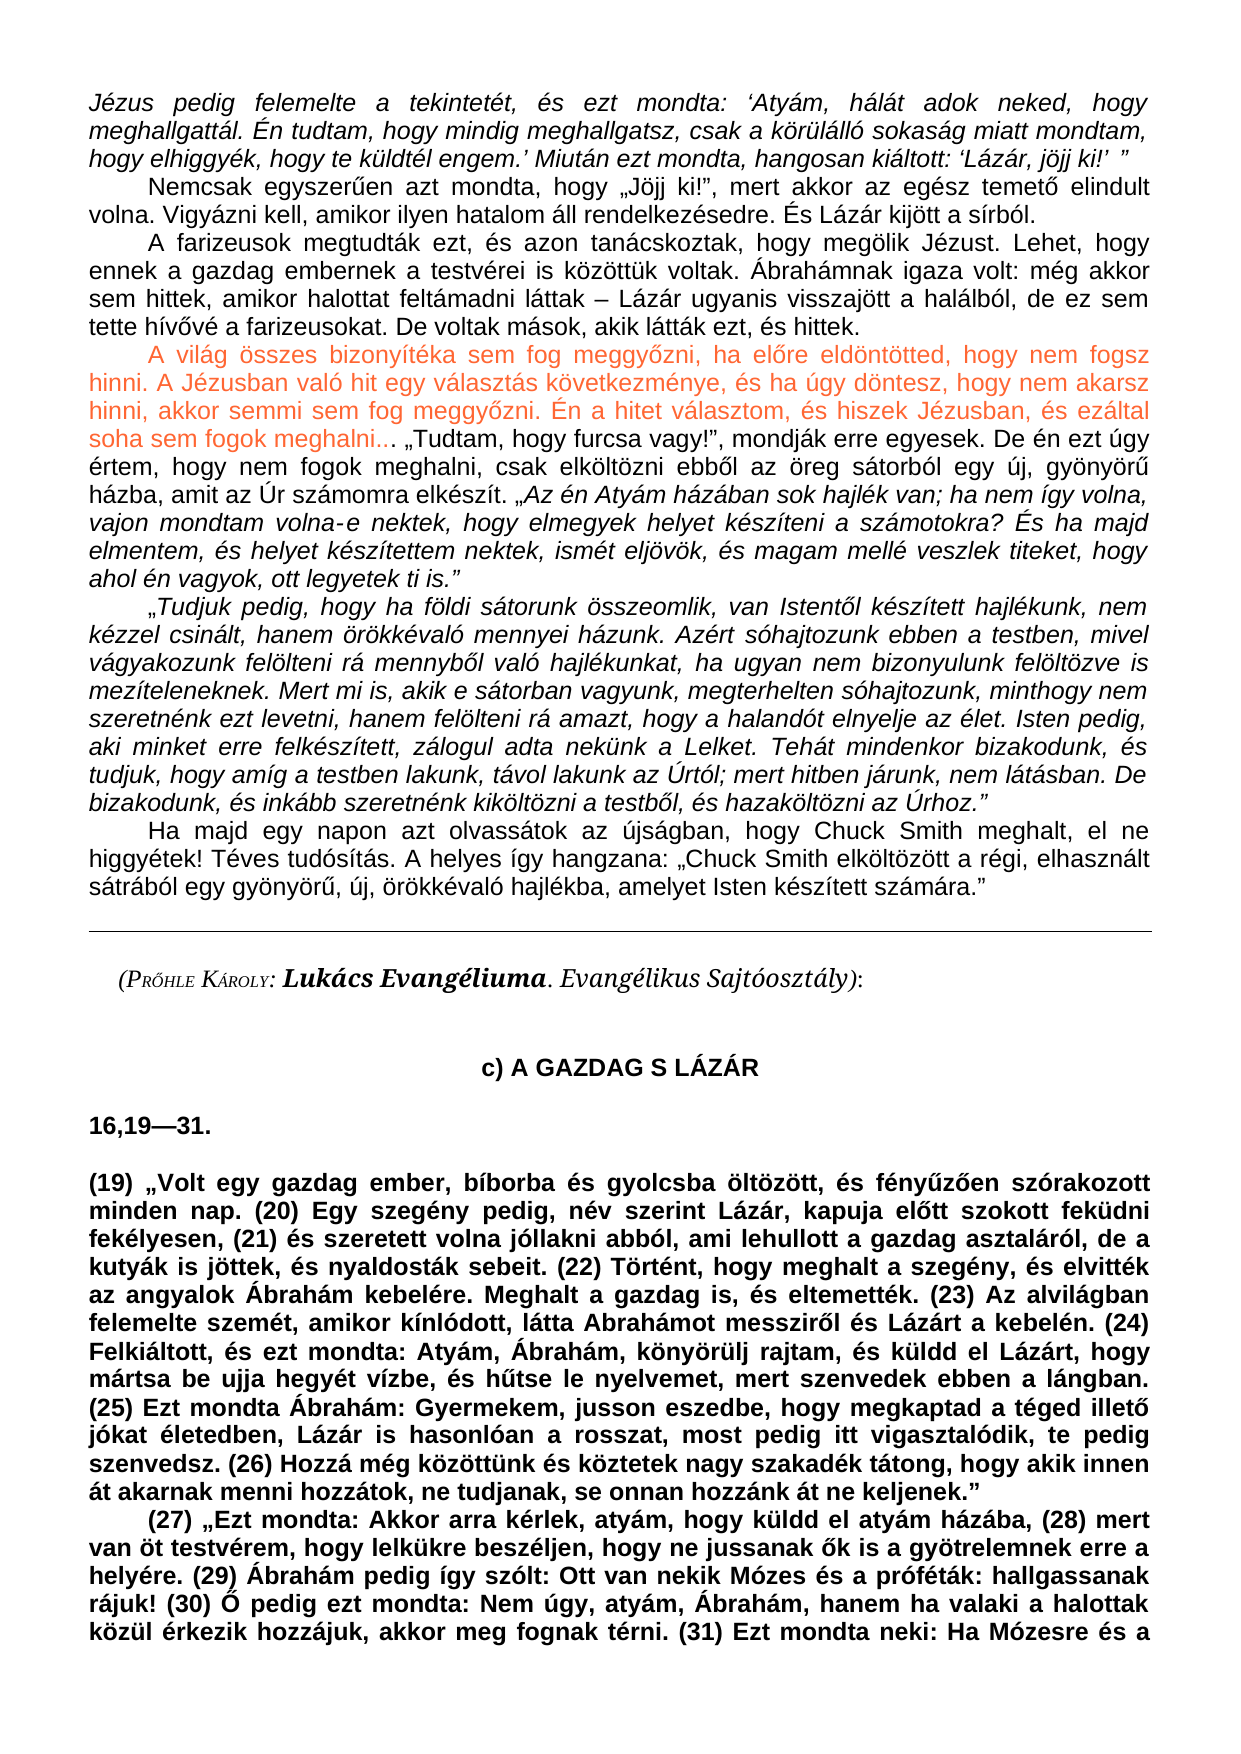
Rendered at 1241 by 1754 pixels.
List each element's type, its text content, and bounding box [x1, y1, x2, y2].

text „Tudjuk pedig, hogy ha földi sátorunk összeomlik, van Istentől készített hajlékunk, nem kézzel csinált, hanem örökkévaló mennyei házunk. Azért sóhajtozunk ebben a testben, mivel vágyakozunk felölteni rá mennyből való hajlékunkat, ha ugyan nem bizonyulunk felöltözve is mezíteleneknek. Mert mi is, akik e sátorban vagyunk, megterhelten sóhajtozunk, minthogy nem szeretnénk ezt levetni, hanem felölteni rá amazt, hogy a halandót elnyelje az élet. Isten pedig, aki minket erre felkészített, zálogul adta nekünk a Lelket. Tehát mindenkor bizakodunk, és tudjuk, hogy amíg a testben lakunk, távol lakunk az Úrtól; mert hitben járunk, nem látásban. De bizakodunk, és inkább szeretnénk kiköltözni a testből, és hazaköltözni az Úrhoz.” [88, 593, 1152, 817]
text 16,19—31. [88, 1112, 1152, 1139]
text (27) „Ezt mondta: Akkor arra kérlek, atyám, hogy küldd el atyám házába, (28) mert van öt testvérem, hogy lelkükre beszéljen, hogy ne jussanak ők is a gyötrelemnek erre a helyére. (29) Ábrahám pedig így szólt: Ott van nekik Mózes és a próféták: hallgassanak rájuk! (30) Ő pedig ezt mondta: Nem úgy, atyám, Ábrahám, hanem ha valaki a halottak közül érkezik hozzájuk, akkor meg fognak térni. (31) Ezt mondta neki: Ha Mózesre és a [88, 1505, 1152, 1645]
text Nemcsak egyszerűen azt mondta, hogy „Jöjj ki!”, mert akkor az egész temető elindult volna. Vigyázni kell, amikor ilyen hatalom áll rendelkezésedre. És Lázár kijött a sírból. [88, 173, 1152, 229]
text A világ összes bizonyítéka sem fog meggyőzni, ha előre eldöntötted, hogy nem fogsz hinni. A Jézusban való hit egy választás következménye, és ha úgy döntesz, hogy nem akarsz hinni, akkor semmi sem fog meggyőzni. Én a hitet választom, és hiszek Jézusban, és ezáltal soha sem fogok meghalni... „Tudtam, hogy furcsa vagy!”, mondják erre egyesek. De én ezt úgy értem, hogy nem fogok meghalni, csak elköltözni ebből az öreg sátorból egy új, gyönyörű házba, amit az Úr számomra elkészít. „Az én Atyám házában sok hajlék van; ha nem így volna, vajon mondtam volna‑e nektek, hogy elmegyek helyet készíteni a számotokra? És ha majd elmentem, és helyet készítettem nektek, ismét eljövök, és magam mellé veszlek titeket, hogy ahol én vagyok, ott legyetek ti is.” [88, 341, 1152, 593]
text Ha majd egy napon azt olvassátok az újságban, hogy Chuck Smith meghalt, el ne higgyétek! Téves tudósítás. A helyes így hangzana: „Chuck Smith elköltözött a régi, elhasznált sátrából egy gyönyörű, új, örökkévaló hajlékba, amelyet Isten készített számára.” [88, 817, 1152, 901]
text c) A GAZDAG S LÁZÁR [88, 1054, 1152, 1082]
text A farizeusok megtudták ezt, és azon tanácskoztak, hogy megölik Jézust. Lehet, hogy ennek a gazdag embernek a testvérei is közöttük voltak. Ábrahámnak igaza volt: még akkor sem hittek, amikor halottat feltámadni láttak – Lázár ugyanis visszajött a halálból, de ez sem tette hívővé a farizeusokat. De voltak mások, akik látták ezt, és hittek. [88, 229, 1152, 341]
text (19) „Volt egy gazdag ember, bíborba és gyolcsba öltözött, és fényűzően szórakozott minden nap. (20) Egy szegény pedig, név szerint Lázár, kapuja előtt szokott feküdni fekélyesen, (21) és szeretett volna jóllakni abból, ami lehullott a gazdag asztaláról, de a kutyák is jöttek, és nyaldosták sebeit. (22) Történt, hogy meghalt a szegény, és elvitték az angyalok Ábrahám kebelére. Meghalt a gazdag is, és eltemették. (23) Az alvilágban felemelte szemét, amikor kínlódott, látta Abrahámot messziről és Lázárt a kebelén. (24) Felkiáltott, és ezt mondta: Atyám, Ábrahám, könyörülj rajtam, és küldd el Lázárt, hogy mártsa be ujja hegyét vízbe, és hűtse le nyelvemet, mert szenvedek ebben a lángban. (25) Ezt mondta Ábrahám: Gyermekem, jusson eszedbe, hogy megkaptad a téged illető jókat életedben, Lázár is hasonlóan a rosszat, most pedig itt vigasztalódik, te pedig szenvedsz. (26) Hozzá még közöttünk és köztetek nagy szakadék tátong, hogy akik innen át akarnak menni hozzátok, ne tudjanak, se onnan hozzánk át ne keljenek.” [88, 1169, 1152, 1505]
text (Prőhle Károly: Lukács Evangéliuma. Evangélikus Sajtóosztály): [88, 932, 1152, 1024]
text Jézus pedig felemelte a tekintetét, és ezt mondta: ‘Atyám, hálát adok neked, hogy meghallgattál. Én tudtam, hogy mindig meghallgatsz, csak a körülálló sokaság miatt mondtam, hogy elhiggyék, hogy te küldtél engem.’ Miután ezt mondta, hangosan kiáltott: ‘Lázár, jöjj ki!’ ” [88, 88, 1152, 173]
